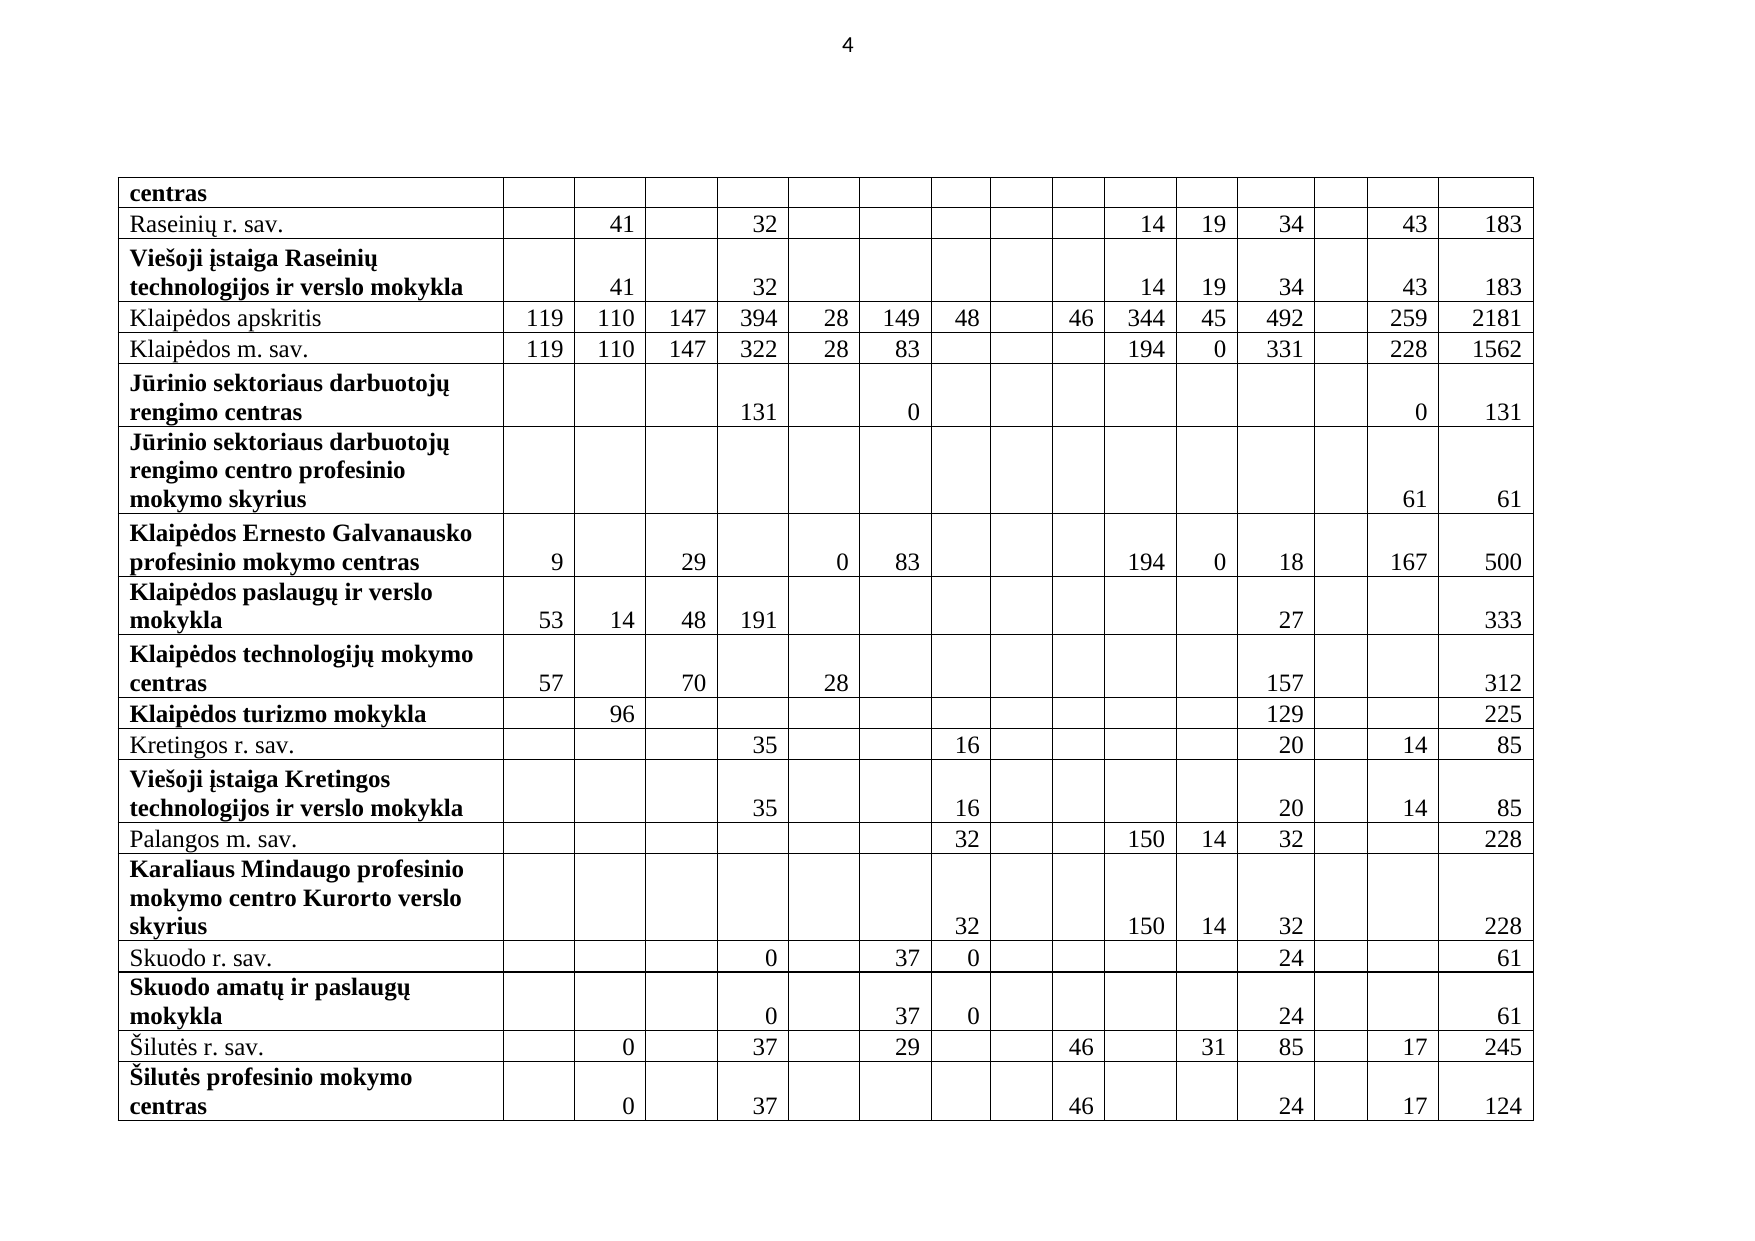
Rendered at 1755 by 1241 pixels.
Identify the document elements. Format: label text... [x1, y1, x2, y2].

table_cell [991, 178, 1052, 207]
table_cell 131 [718, 364, 788, 426]
table_cell [1315, 635, 1367, 697]
table_cell 194 [1105, 333, 1176, 363]
table_cell [646, 427, 717, 513]
table_cell Palangos m. sav. [119, 823, 503, 853]
table_cell [1368, 823, 1438, 853]
table_cell [1315, 854, 1367, 940]
table_cell [991, 635, 1052, 697]
table_cell 149 [860, 302, 931, 332]
table_cell [932, 364, 990, 426]
table_cell 131 [1439, 364, 1533, 426]
table_cell 14 [1177, 823, 1237, 853]
table_cell [1053, 427, 1104, 513]
table_cell [860, 208, 931, 238]
table_cell [718, 698, 788, 728]
table_cell 1562 [1439, 333, 1533, 363]
table_cell 16 [932, 760, 990, 822]
table_cell 43 [1368, 208, 1438, 238]
table_cell 16 [932, 729, 990, 759]
table_cell 28 [789, 302, 859, 332]
table_cell [1177, 973, 1237, 1030]
table_cell [504, 208, 574, 238]
table_cell [789, 1031, 859, 1061]
table_cell [1368, 698, 1438, 728]
table_cell [1177, 635, 1237, 697]
table_cell [1053, 333, 1104, 363]
table_cell [575, 760, 645, 822]
table_cell [1315, 823, 1367, 853]
table_cell [1315, 577, 1367, 634]
table_cell 35 [718, 729, 788, 759]
table_cell [504, 364, 574, 426]
table_cell [1053, 823, 1104, 853]
table_cell 333 [1439, 577, 1533, 634]
table_cell [1177, 941, 1237, 971]
table_cell [1177, 760, 1237, 822]
table_cell [575, 364, 645, 426]
table_cell 0 [575, 1062, 645, 1120]
table_cell 17 [1368, 1031, 1438, 1061]
table_cell [646, 760, 717, 822]
table_cell 124 [1439, 1062, 1533, 1120]
table_cell [575, 854, 645, 940]
table_cell [860, 239, 931, 301]
table_cell [718, 854, 788, 940]
table_cell 70 [646, 635, 717, 697]
table_cell [789, 178, 859, 207]
table_cell 157 [1238, 635, 1314, 697]
table_cell Klaipėdos technologijų mokymo centras [119, 635, 503, 697]
table_cell [932, 427, 990, 513]
table_cell [860, 760, 931, 822]
table_cell 37 [860, 973, 931, 1030]
table_cell [932, 514, 990, 576]
table_cell Skuodo amatų ir paslaugų mokykla [119, 973, 503, 1030]
table_cell [789, 760, 859, 822]
table_cell [1368, 941, 1438, 971]
table_cell 32 [718, 208, 788, 238]
table_cell [1053, 635, 1104, 697]
table_cell [860, 698, 931, 728]
table_cell Jūrinio sektoriaus darbuotojų rengimo centras [119, 364, 503, 426]
table_cell [1238, 364, 1314, 426]
table_cell 119 [504, 302, 574, 332]
table_cell [860, 427, 931, 513]
table_cell 45 [1177, 302, 1237, 332]
table_cell 191 [718, 577, 788, 634]
table_cell [789, 823, 859, 853]
table_cell [932, 1062, 990, 1120]
table_cell 28 [789, 635, 859, 697]
table_cell Klaipėdos Ernesto Galvanausko profesinio mokymo centras [119, 514, 503, 576]
table_cell 14 [1105, 239, 1176, 301]
table_cell 35 [718, 760, 788, 822]
table_cell [1315, 208, 1367, 238]
table_cell [646, 729, 717, 759]
table_cell [1368, 635, 1438, 697]
table_cell 0 [932, 941, 990, 971]
table_cell 0 [932, 973, 990, 1030]
table_cell [1315, 178, 1367, 207]
table_cell 394 [718, 302, 788, 332]
table_cell [646, 1031, 717, 1061]
table_cell [1105, 973, 1176, 1030]
table_cell [1315, 973, 1367, 1030]
table_cell Raseinių r. sav. [119, 208, 503, 238]
table_cell [504, 1062, 574, 1120]
table_cell 61 [1439, 941, 1533, 971]
table_cell [718, 823, 788, 853]
table_cell 83 [860, 333, 931, 363]
table_cell 245 [1439, 1031, 1533, 1061]
table_cell 32 [1238, 854, 1314, 940]
table_cell [1105, 760, 1176, 822]
table_cell Skuodo r. sav. [119, 941, 503, 971]
table_cell [789, 1062, 859, 1120]
table_cell [1105, 698, 1176, 728]
table_cell [1053, 973, 1104, 1030]
table_cell [932, 333, 990, 363]
table_cell 31 [1177, 1031, 1237, 1061]
table_cell centras [119, 178, 503, 207]
table_cell [1315, 239, 1367, 301]
table_cell [504, 760, 574, 822]
table_cell [991, 208, 1052, 238]
table_cell Jūrinio sektoriaus darbuotojų rengimo centro profesinio mokymo skyrius [119, 427, 503, 513]
table_cell [575, 635, 645, 697]
table_cell 17 [1368, 1062, 1438, 1120]
table_cell 0 [1177, 514, 1237, 576]
table_cell 259 [1368, 302, 1438, 332]
table_cell [991, 427, 1052, 513]
table_cell 167 [1368, 514, 1438, 576]
table_cell Šilutės profesinio mokymo centras [119, 1062, 503, 1120]
table_cell Viešoji įstaiga Raseinių technologijos ir verslo mokykla [119, 239, 503, 301]
table_cell [1177, 427, 1237, 513]
table_cell [991, 239, 1052, 301]
table_cell 46 [1053, 302, 1104, 332]
table_cell [1105, 941, 1176, 971]
table_cell 2181 [1439, 302, 1533, 332]
table_cell [991, 514, 1052, 576]
table_cell 119 [504, 333, 574, 363]
table_cell [991, 577, 1052, 634]
table_cell 57 [504, 635, 574, 697]
table_cell 20 [1238, 729, 1314, 759]
table_cell 24 [1238, 941, 1314, 971]
table_cell [1177, 729, 1237, 759]
table_cell [1105, 1062, 1176, 1120]
table_cell [1053, 941, 1104, 971]
table_cell [1315, 302, 1367, 332]
table_cell 28 [789, 333, 859, 363]
table_cell [1177, 178, 1237, 207]
table_cell 85 [1238, 1031, 1314, 1061]
table_cell [1177, 698, 1237, 728]
table_cell 46 [1053, 1062, 1104, 1120]
table_cell [504, 973, 574, 1030]
table_cell [575, 514, 645, 576]
table_cell [646, 854, 717, 940]
table_cell [504, 427, 574, 513]
table_cell 150 [1105, 823, 1176, 853]
table_cell 0 [575, 1031, 645, 1061]
table_cell [991, 698, 1052, 728]
table_cell 492 [1238, 302, 1314, 332]
table_cell [1053, 208, 1104, 238]
table_cell [932, 1031, 990, 1061]
table_cell [1315, 514, 1367, 576]
table_cell Kretingos r. sav. [119, 729, 503, 759]
table_cell [789, 208, 859, 238]
table_cell [646, 239, 717, 301]
table_cell 110 [575, 302, 645, 332]
table_cell [789, 698, 859, 728]
table_cell 32 [718, 239, 788, 301]
table_cell [504, 178, 574, 207]
table_cell [860, 823, 931, 853]
table_cell [1315, 1062, 1367, 1120]
table_cell 43 [1368, 239, 1438, 301]
table_cell 46 [1053, 1031, 1104, 1061]
table_cell 9 [504, 514, 574, 576]
table_cell [991, 729, 1052, 759]
table_cell 24 [1238, 1062, 1314, 1120]
table_cell [1105, 178, 1176, 207]
table_cell [932, 635, 990, 697]
table_cell 34 [1238, 239, 1314, 301]
table_cell [789, 729, 859, 759]
table_cell [1105, 577, 1176, 634]
table_cell 147 [646, 302, 717, 332]
table_cell [718, 635, 788, 697]
table_cell 48 [932, 302, 990, 332]
table_cell [1053, 698, 1104, 728]
table_cell [575, 427, 645, 513]
table_cell [1053, 577, 1104, 634]
table_cell [504, 239, 574, 301]
table_cell [504, 1031, 574, 1061]
table_cell 48 [646, 577, 717, 634]
table_cell [575, 178, 645, 207]
table_cell [1053, 364, 1104, 426]
table_cell [1315, 760, 1367, 822]
table_cell 322 [718, 333, 788, 363]
table_cell 344 [1105, 302, 1176, 332]
table_cell Viešoji įstaiga Kretingos technologijos ir verslo mokykla [119, 760, 503, 822]
table_cell [789, 364, 859, 426]
table_cell 61 [1439, 973, 1533, 1030]
table_cell 29 [646, 514, 717, 576]
table_cell 61 [1368, 427, 1438, 513]
table_cell 194 [1105, 514, 1176, 576]
table_cell [789, 577, 859, 634]
table_cell 20 [1238, 760, 1314, 822]
table_cell [991, 364, 1052, 426]
table_cell [991, 823, 1052, 853]
table_cell 228 [1439, 823, 1533, 853]
table_cell [646, 178, 717, 207]
table_cell [1105, 1031, 1176, 1061]
table_cell [1368, 577, 1438, 634]
table_cell [575, 941, 645, 971]
table_cell 37 [860, 941, 931, 971]
table_cell [1315, 364, 1367, 426]
table_cell 331 [1238, 333, 1314, 363]
table_cell [1368, 973, 1438, 1030]
table_cell [504, 823, 574, 853]
table_cell [860, 854, 931, 940]
table_cell 83 [860, 514, 931, 576]
table_cell [646, 823, 717, 853]
table_cell [646, 941, 717, 971]
table_cell [1105, 427, 1176, 513]
table_cell [1315, 729, 1367, 759]
table_cell [1315, 427, 1367, 513]
table_cell [646, 364, 717, 426]
table_cell [789, 854, 859, 940]
table_cell [860, 729, 931, 759]
table_cell Karaliaus Mindaugo profesinio mokymo centro Kurorto verslo skyrius [119, 854, 503, 940]
table_cell 110 [575, 333, 645, 363]
table_cell 0 [718, 973, 788, 1030]
table_cell [1439, 178, 1533, 207]
table_cell 147 [646, 333, 717, 363]
table_cell [1177, 1062, 1237, 1120]
table_cell [789, 427, 859, 513]
table_cell [646, 1062, 717, 1120]
table_cell 312 [1439, 635, 1533, 697]
table_cell [718, 427, 788, 513]
table_cell 183 [1439, 239, 1533, 301]
table_cell [991, 302, 1052, 332]
table_cell 14 [1368, 760, 1438, 822]
table_cell Klaipėdos apskritis [119, 302, 503, 332]
table_cell 228 [1439, 854, 1533, 940]
table_cell [932, 208, 990, 238]
table_cell [932, 239, 990, 301]
table_cell [789, 973, 859, 1030]
table_cell 29 [860, 1031, 931, 1061]
table_cell [991, 1031, 1052, 1061]
table_cell [1053, 729, 1104, 759]
table_cell [718, 514, 788, 576]
table_cell 0 [1368, 364, 1438, 426]
table_cell 18 [1238, 514, 1314, 576]
table_cell 225 [1439, 698, 1533, 728]
table_cell [1368, 178, 1438, 207]
table_cell [1053, 760, 1104, 822]
table_cell [504, 698, 574, 728]
table_cell [1053, 514, 1104, 576]
table_cell [504, 729, 574, 759]
table_cell [1315, 698, 1367, 728]
table_cell [718, 178, 788, 207]
table_cell [991, 1062, 1052, 1120]
table_cell Klaipėdos turizmo mokykla [119, 698, 503, 728]
table_cell [1177, 577, 1237, 634]
table_cell [932, 577, 990, 634]
table_cell [575, 823, 645, 853]
table_cell [991, 973, 1052, 1030]
table_cell 37 [718, 1062, 788, 1120]
table_cell 32 [932, 823, 990, 853]
table_cell [1177, 364, 1237, 426]
table_cell 53 [504, 577, 574, 634]
table_cell Šilutės r. sav. [119, 1031, 503, 1061]
table_cell [991, 333, 1052, 363]
table_cell [1105, 635, 1176, 697]
table_cell 24 [1238, 973, 1314, 1030]
table_cell 14 [1177, 854, 1237, 940]
table_cell [860, 178, 931, 207]
table_cell [860, 1062, 931, 1120]
table_cell 96 [575, 698, 645, 728]
table_cell [1105, 729, 1176, 759]
table_cell 85 [1439, 760, 1533, 822]
table_cell [1053, 854, 1104, 940]
table_cell 0 [860, 364, 931, 426]
table_cell 85 [1439, 729, 1533, 759]
table_cell 129 [1238, 698, 1314, 728]
table_cell [646, 973, 717, 1030]
table_cell 32 [1238, 823, 1314, 853]
table_cell Klaipėdos m. sav. [119, 333, 503, 363]
table_cell [991, 941, 1052, 971]
table_cell [991, 760, 1052, 822]
table_cell 41 [575, 208, 645, 238]
table_cell 34 [1238, 208, 1314, 238]
table_cell 14 [1105, 208, 1176, 238]
table_cell 32 [932, 854, 990, 940]
table_cell 41 [575, 239, 645, 301]
table_cell [932, 698, 990, 728]
table_cell [1368, 854, 1438, 940]
table_cell 19 [1177, 208, 1237, 238]
table_cell [1053, 178, 1104, 207]
table_cell [504, 941, 574, 971]
table_cell [789, 239, 859, 301]
table_cell [1105, 364, 1176, 426]
table_cell 0 [1177, 333, 1237, 363]
table_cell 14 [1368, 729, 1438, 759]
table_cell [1238, 178, 1314, 207]
table_cell [646, 208, 717, 238]
table_cell 27 [1238, 577, 1314, 634]
table_cell [1315, 333, 1367, 363]
table_cell [932, 178, 990, 207]
table_cell [1315, 941, 1367, 971]
table_cell Klaipėdos paslaugų ir verslo mokykla [119, 577, 503, 634]
table_cell 500 [1439, 514, 1533, 576]
table_cell [789, 941, 859, 971]
table_cell [1053, 239, 1104, 301]
table_cell [860, 577, 931, 634]
table_cell 228 [1368, 333, 1438, 363]
table_cell [504, 854, 574, 940]
table_cell [860, 635, 931, 697]
table_cell [991, 854, 1052, 940]
table_cell 183 [1439, 208, 1533, 238]
table_cell [575, 729, 645, 759]
table_cell 14 [575, 577, 645, 634]
table_cell 0 [789, 514, 859, 576]
table_cell 150 [1105, 854, 1176, 940]
table_cell [575, 973, 645, 1030]
table_cell 19 [1177, 239, 1237, 301]
table_cell [1315, 1031, 1367, 1061]
table_cell 61 [1439, 427, 1533, 513]
table_cell 0 [718, 941, 788, 971]
table_cell 37 [718, 1031, 788, 1061]
table_cell [646, 698, 717, 728]
table_cell [1238, 427, 1314, 513]
